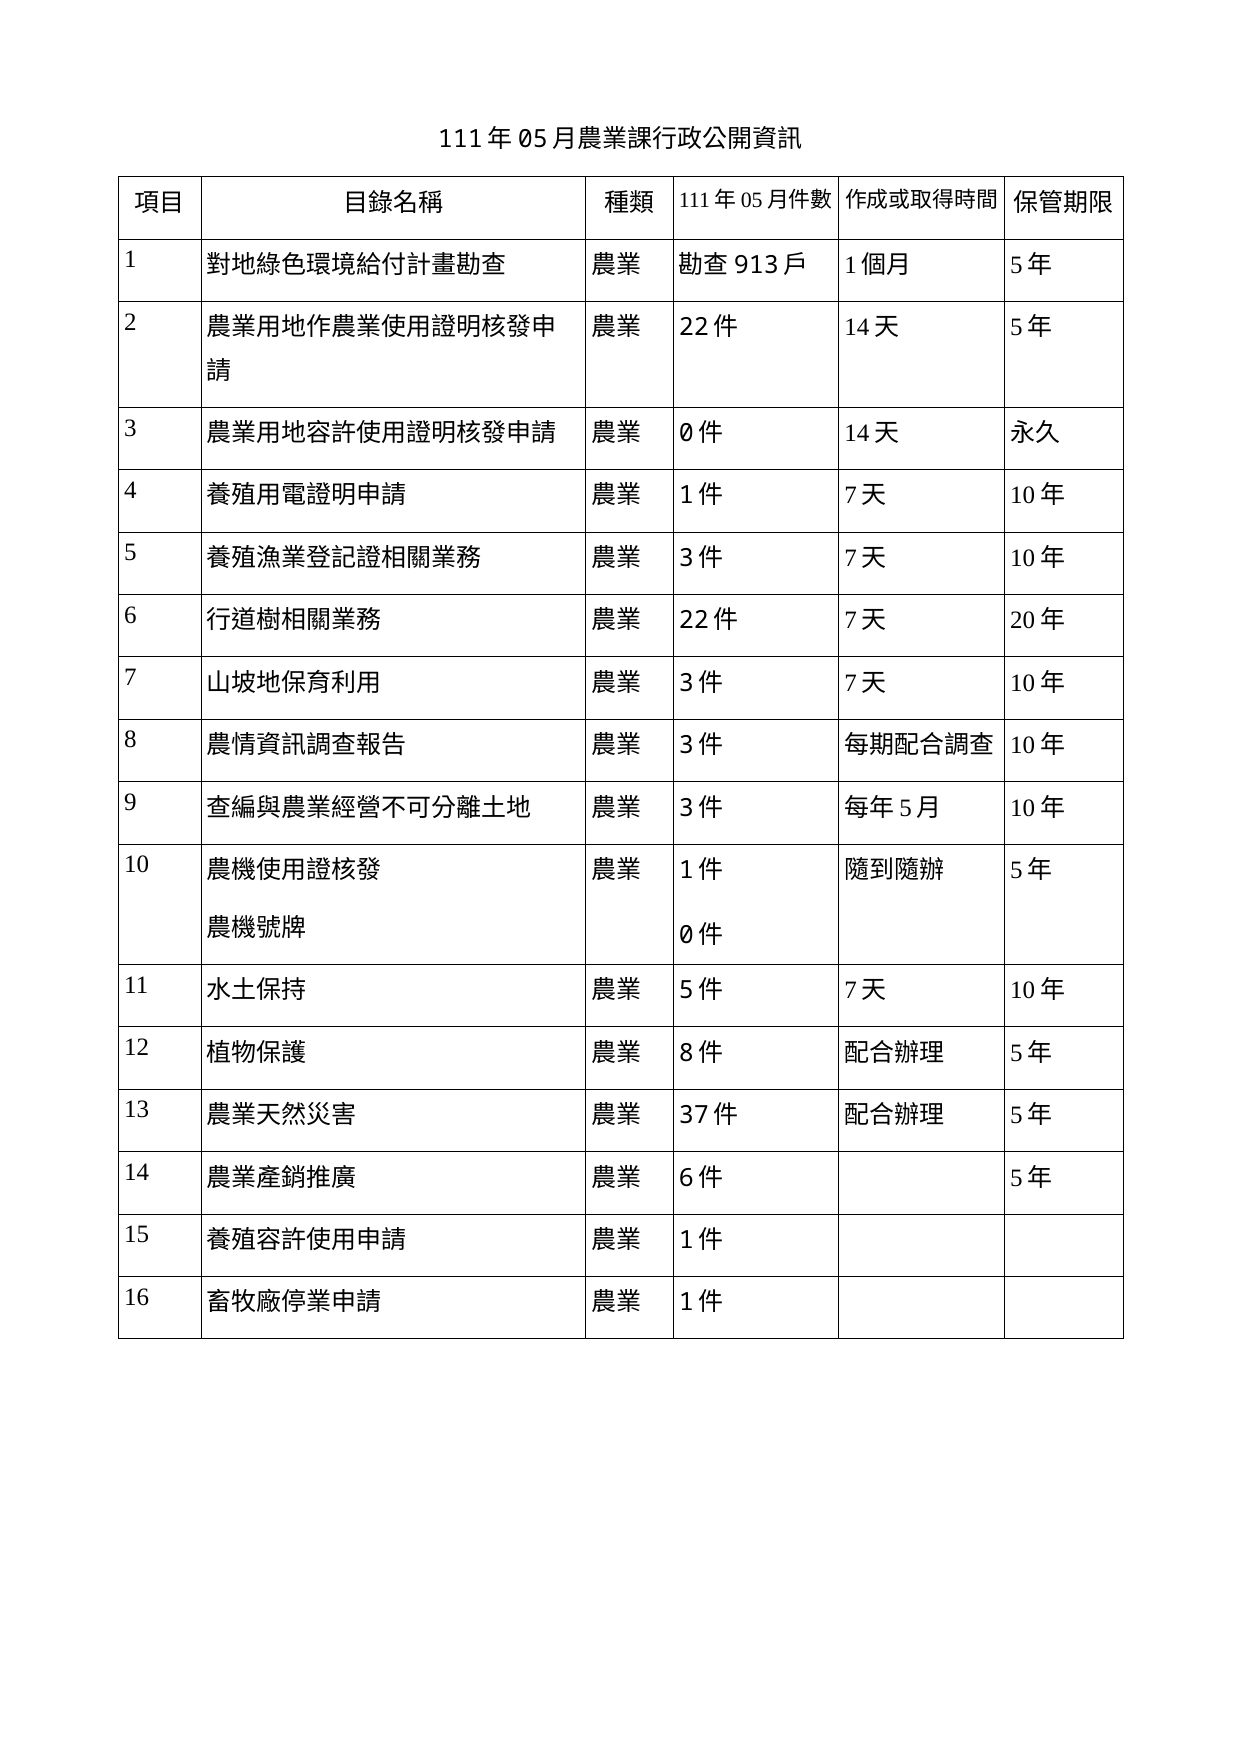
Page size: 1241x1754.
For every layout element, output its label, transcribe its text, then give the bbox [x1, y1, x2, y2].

table_cell 7 [119, 657, 201, 719]
table_cell 6件 [674, 1152, 838, 1213]
table_cell 查編與農業經營不可分離土地 [202, 782, 585, 843]
table_cell 農機使用證核發 農機號牌 [202, 845, 585, 964]
table_cell 2 [119, 302, 201, 407]
table_cell 6 [119, 595, 201, 656]
table_cell 3 [119, 408, 201, 469]
table_cell 永久 [1005, 408, 1123, 469]
table_cell 配合辦理 [839, 1027, 1004, 1089]
table_cell 10年 [1005, 657, 1123, 719]
table_header 111年05月件數 [674, 177, 838, 238]
table_cell 22件 [674, 302, 838, 407]
table_cell 1件 [674, 1277, 838, 1338]
table_cell 7天 [839, 657, 1004, 719]
table_cell 農業 [586, 595, 673, 656]
table_header 作成或取得時間 [839, 177, 1004, 238]
table_cell 10年 [1005, 782, 1123, 843]
table_cell 行道樹相關業務 [202, 595, 585, 656]
table_cell 對地綠色環境給付計畫勘查 [202, 240, 585, 301]
table_cell 農業用地作農業使用證明核發申請 [202, 302, 585, 407]
table_cell 5年 [1005, 1152, 1123, 1213]
table_cell 每期配合調查 [839, 720, 1004, 781]
table_cell 14天 [839, 408, 1004, 469]
table_cell 3件 [674, 782, 838, 843]
table_cell 3件 [674, 533, 838, 594]
table_cell 11 [119, 965, 201, 1026]
table_cell 農業 [586, 657, 673, 719]
table_cell 37件 [674, 1090, 838, 1151]
table_cell 勘查913戶 [674, 240, 838, 301]
table_cell 農業 [586, 470, 673, 532]
table_header 種類 [586, 177, 673, 238]
table_cell 農業天然災害 [202, 1090, 585, 1151]
table_cell 農業用地容許使用證明核發申請 [202, 408, 585, 469]
table_cell 9 [119, 782, 201, 843]
table_cell [839, 1215, 1004, 1276]
table_cell 山坡地保育利用 [202, 657, 585, 719]
table_cell 養殖容許使用申請 [202, 1215, 585, 1276]
table_cell 5年 [1005, 845, 1123, 964]
table_cell 10年 [1005, 470, 1123, 532]
table_cell 10年 [1005, 965, 1123, 1026]
table_cell 5年 [1005, 1090, 1123, 1151]
table_cell 植物保護 [202, 1027, 585, 1089]
table_cell 農業 [586, 1152, 673, 1213]
table_cell 3件 [674, 720, 838, 781]
table_cell 農業 [586, 1090, 673, 1151]
table_cell 農業 [586, 302, 673, 407]
table_cell 農業 [586, 782, 673, 843]
table_cell 1 [119, 240, 201, 301]
table_cell 5年 [1005, 1027, 1123, 1089]
table_cell 養殖用電證明申請 [202, 470, 585, 532]
table_cell 農業 [586, 720, 673, 781]
table_cell 隨到隨辦 [839, 845, 1004, 964]
table_cell 農業 [586, 408, 673, 469]
table_cell 配合辦理 [839, 1090, 1004, 1151]
table_cell 12 [119, 1027, 201, 1089]
table_cell 農業 [586, 965, 673, 1026]
table_header 項目 [119, 177, 201, 238]
table_header 目錄名稱 [202, 177, 585, 238]
table_cell 13 [119, 1090, 201, 1151]
table_cell 養殖漁業登記證相關業務 [202, 533, 585, 594]
table_cell 1件 [674, 470, 838, 532]
table_cell 3件 [674, 657, 838, 719]
table_cell 農業 [586, 1027, 673, 1089]
table_cell [1005, 1215, 1123, 1276]
table_cell 7天 [839, 595, 1004, 656]
table_cell 14天 [839, 302, 1004, 407]
table_cell 5年 [1005, 302, 1123, 407]
table_cell 10年 [1005, 720, 1123, 781]
table_cell 7天 [839, 470, 1004, 532]
table_cell 4 [119, 470, 201, 532]
table_cell [1005, 1277, 1123, 1338]
table_cell 農業 [586, 533, 673, 594]
table_cell 農業產銷推廣 [202, 1152, 585, 1213]
table_cell 1件 [674, 1215, 838, 1276]
table_cell 水土保持 [202, 965, 585, 1026]
table_cell 7天 [839, 965, 1004, 1026]
table_cell 14 [119, 1152, 201, 1213]
table_cell 農業 [586, 1277, 673, 1338]
table_cell 22件 [674, 595, 838, 656]
table_cell 8 [119, 720, 201, 781]
table_header 保管期限 [1005, 177, 1123, 238]
table_cell 5件 [674, 965, 838, 1026]
table_cell [839, 1152, 1004, 1213]
table_cell 10年 [1005, 533, 1123, 594]
table_cell [839, 1277, 1004, 1338]
table_cell 5 [119, 533, 201, 594]
table_cell 7天 [839, 533, 1004, 594]
table_cell 農業 [586, 240, 673, 301]
table_cell 16 [119, 1277, 201, 1338]
table_cell 0件 [674, 408, 838, 469]
table_cell 8件 [674, 1027, 838, 1089]
table_cell 20年 [1005, 595, 1123, 656]
table_cell 農業 [586, 845, 673, 964]
text 111年05月農業課行政公開資訊 [118, 118, 1122, 154]
table_cell 農業 [586, 1215, 673, 1276]
table_cell 15 [119, 1215, 201, 1276]
table_cell 農情資訊調查報告 [202, 720, 585, 781]
table_cell 1件 0件 [674, 845, 838, 964]
table_cell 1個月 [839, 240, 1004, 301]
table_cell 每年5月 [839, 782, 1004, 843]
table_cell 畜牧廠停業申請 [202, 1277, 585, 1338]
table_cell 10 [119, 845, 201, 964]
table_cell 5年 [1005, 240, 1123, 301]
